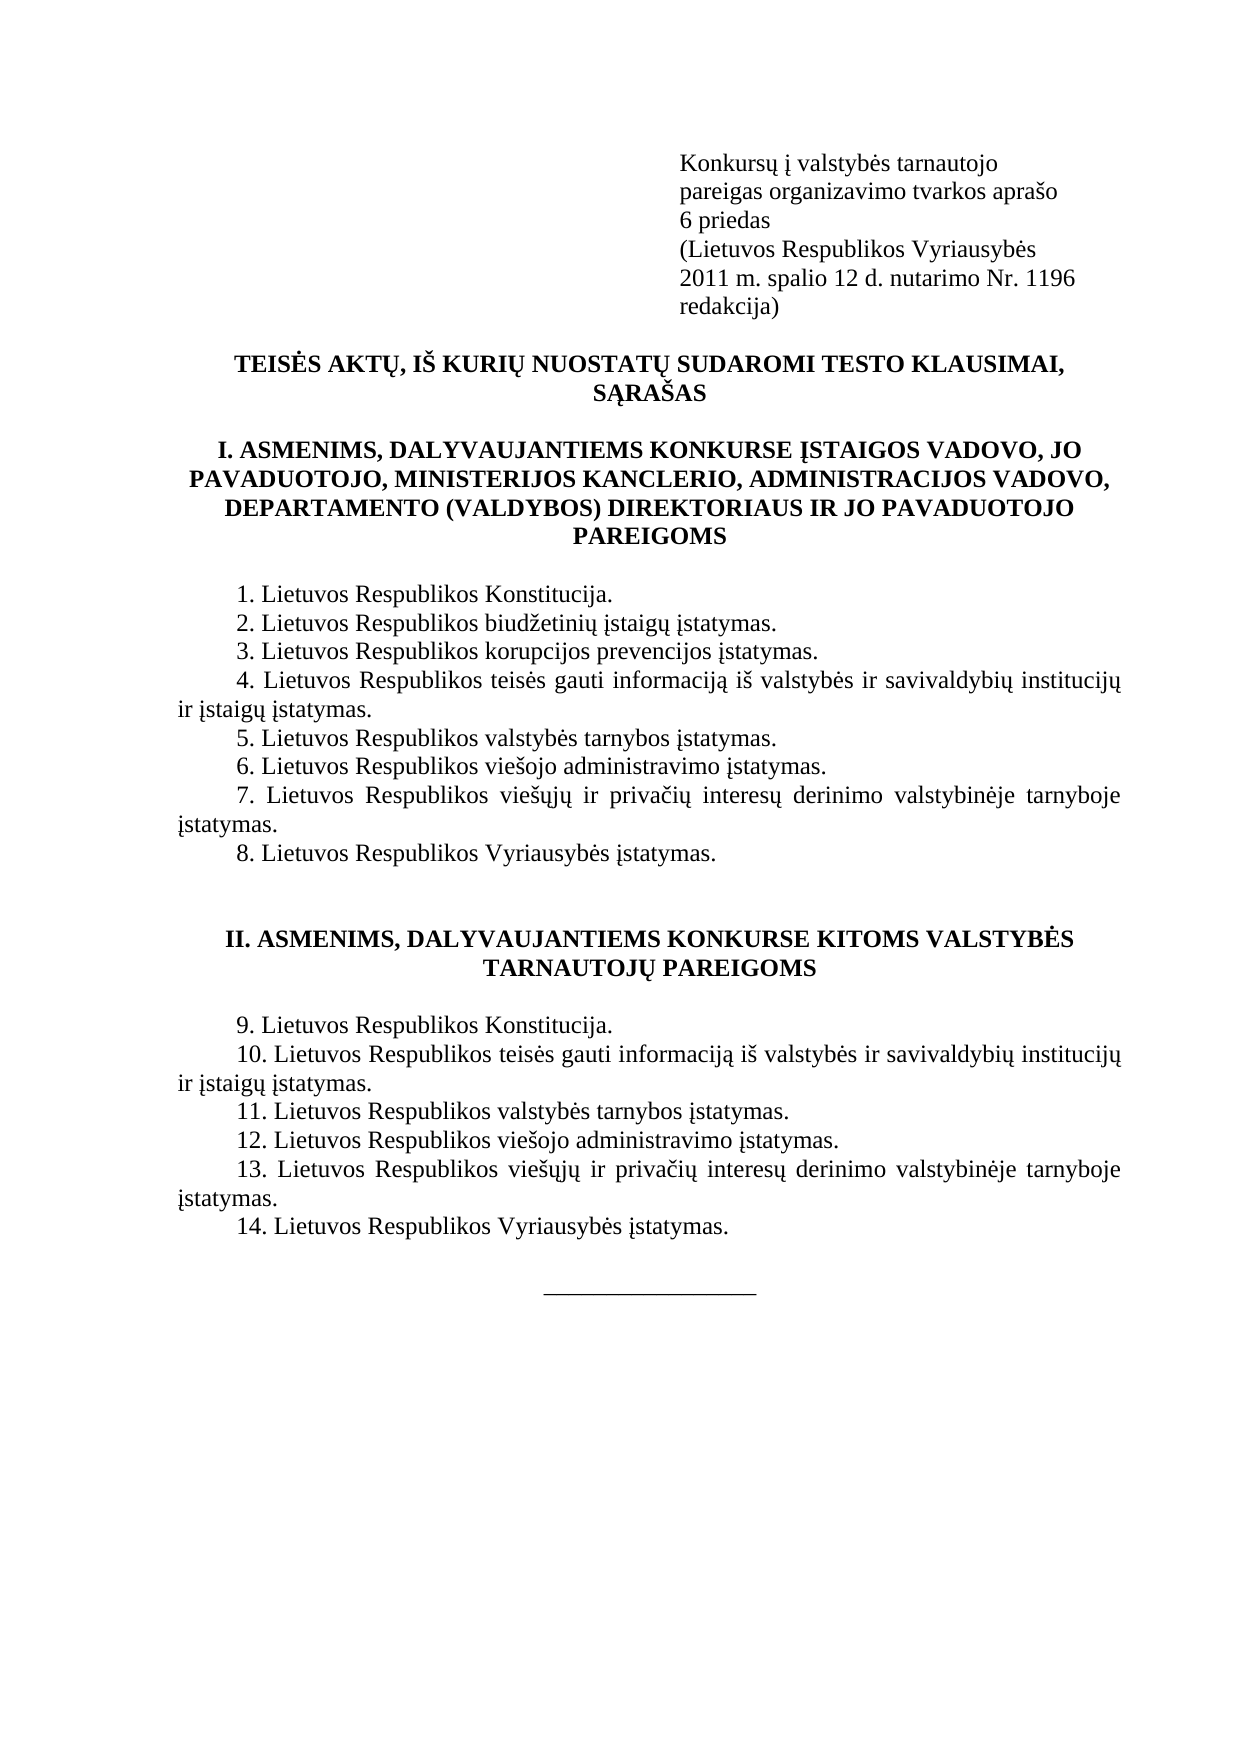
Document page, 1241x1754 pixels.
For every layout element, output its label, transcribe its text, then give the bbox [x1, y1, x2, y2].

text Konkursų į valstybės tarnautojo [679, 148, 1122, 176]
text (Lietuvos Respublikos Vyriausybės [679, 234, 1122, 263]
text 6. Lietuvos Respublikos viešojo administravimo įstatymas. [177, 751, 1122, 780]
text 1. Lietuvos Respublikos Konstitucija. [177, 579, 1122, 608]
text 4. Lietuvos Respublikos teisės gauti informaciją iš valstybės ir savivaldybių institucijų ir įstaigų įstatymas. [177, 665, 1122, 723]
text 10. Lietuvos Respublikos teisės gauti informaciją iš valstybės ir savivaldybių institucijų ir įstaigų įstatymas. [177, 1039, 1122, 1096]
text 13. Lietuvos Respublikos viešųjų ir privačių interesų derinimo valstybinėje tarnyboje įstatymas. [177, 1154, 1122, 1211]
text redakcija) [679, 291, 1122, 320]
text 11. Lietuvos Respublikos valstybės tarnybos įstatymas. [177, 1096, 1122, 1125]
text pareigas organizavimo tvarkos aprašo [679, 176, 1122, 205]
text 8. Lietuvos Respublikos Vyriausybės įstatymas. [177, 838, 1122, 866]
text II. ASMENIMS, DALYVAUJANTIEMS KONKURSE kitoms valstybės tarnautojų PAREIGOMS [177, 924, 1122, 981]
text 3. Lietuvos Respublikos korupcijos prevencijos įstatymas. [177, 636, 1122, 665]
text 6 priedas [679, 205, 1122, 234]
text 9. Lietuvos Respublikos Konstitucija. [177, 1010, 1122, 1039]
text _________________ [177, 1269, 1122, 1298]
text 5. Lietuvos Respublikos valstybės tarnybos įstatymas. [177, 723, 1122, 751]
text 14. Lietuvos Respublikos Vyriausybės įstatymas. [177, 1211, 1122, 1240]
text 2. Lietuvos Respublikos biudžetinių įstaigų įstatymas. [177, 608, 1122, 636]
text TEISĖS AKTŲ, IŠ KURIŲ NUOSTATŲ SUDAROMI TESTO KLAUSIMAI, SĄRAŠAS [177, 349, 1122, 406]
text I. ASMENIMS, DALYVAUJANTIEMS KONKURSE ĮSTAIGOS VADOVO, JO PAVADUOTOJO, MINISTERIJOS KANCLERIO, administracijOS vadovO, departamentO (valdybOS) direktoriAUS ir jO pavaduotojO PAREIGOMS [177, 435, 1122, 550]
text 2011 m. spalio 12 d. nutarimo Nr. 1196 [679, 263, 1122, 291]
text 7. Lietuvos Respublikos viešųjų ir privačių interesų derinimo valstybinėje tarnyboje įstatymas. [177, 780, 1122, 838]
text 12. Lietuvos Respublikos viešojo administravimo įstatymas. [177, 1125, 1122, 1154]
